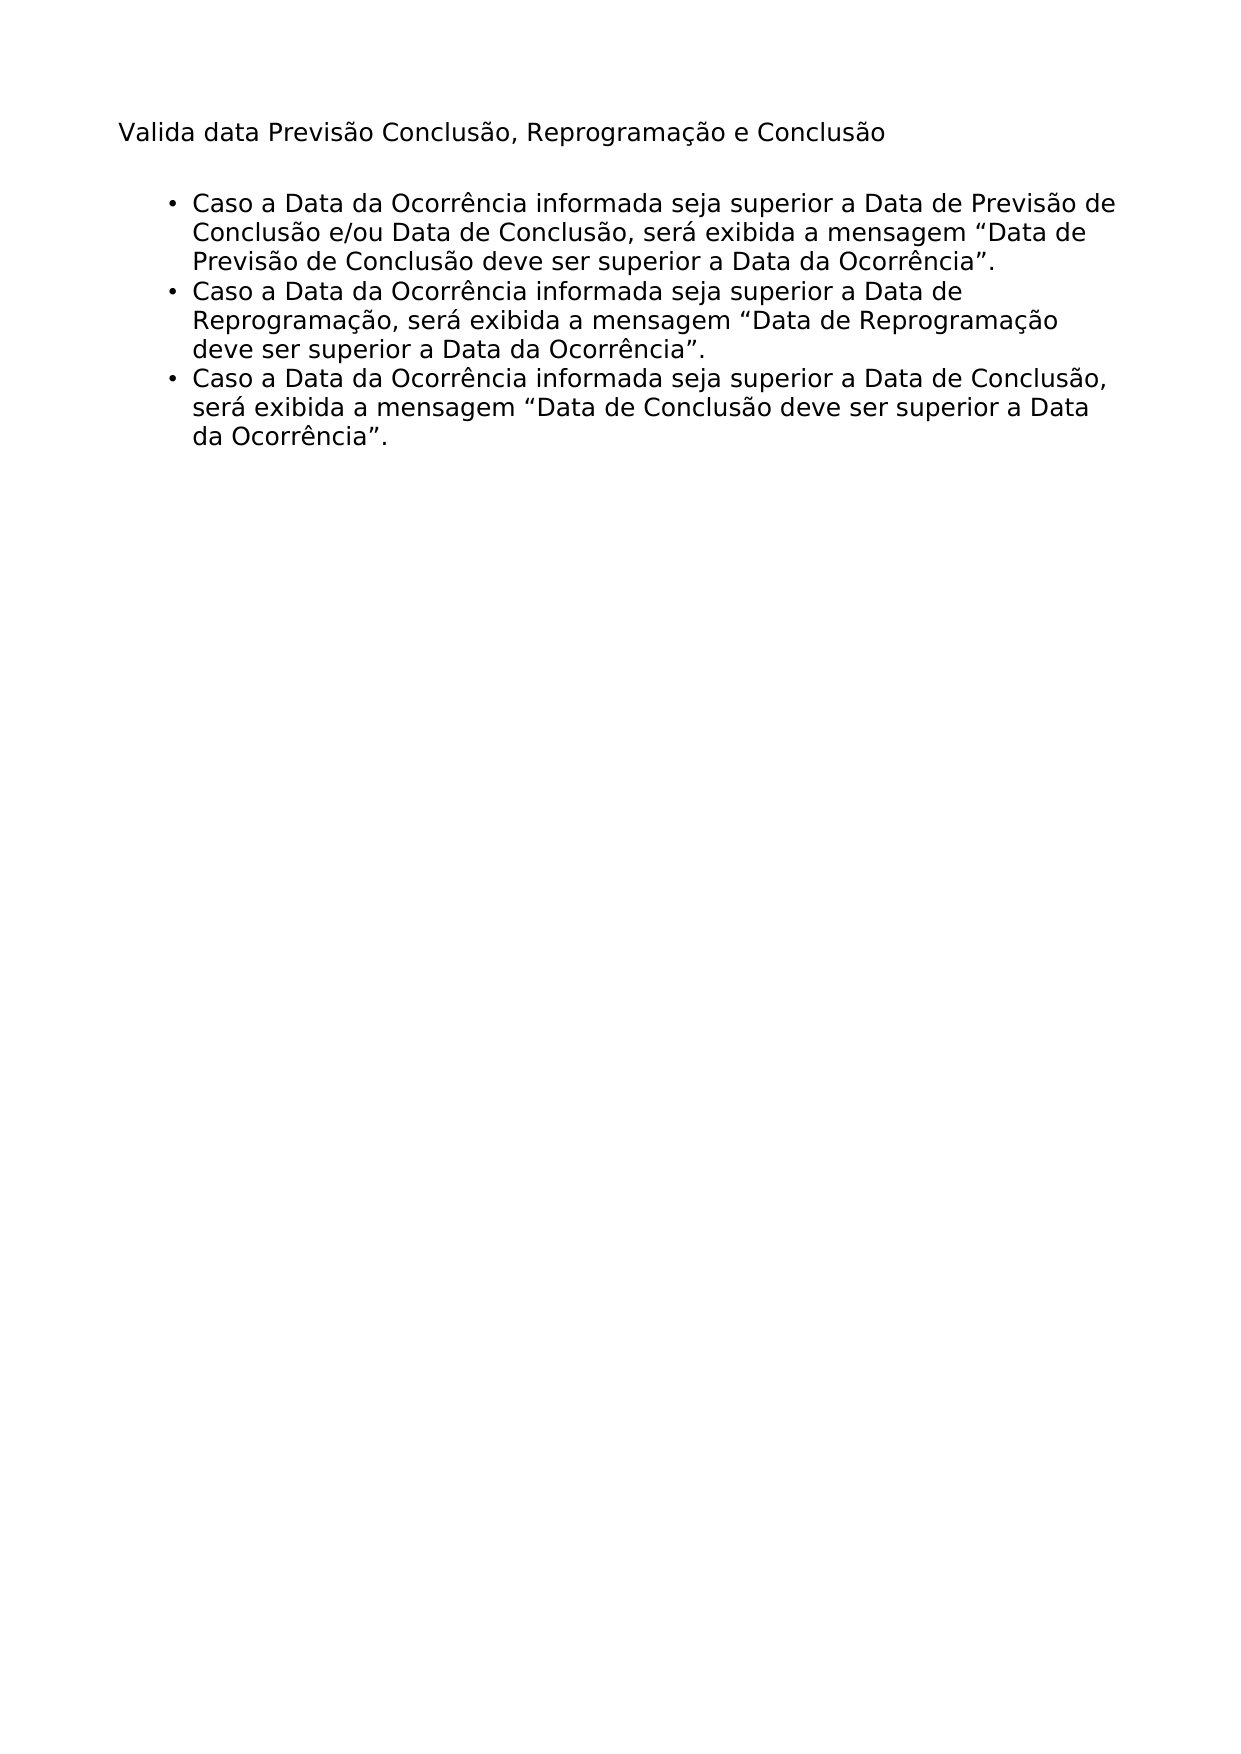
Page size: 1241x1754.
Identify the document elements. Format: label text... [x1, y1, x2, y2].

list Caso a Data da Ocorrência informada seja superior a Data de Previsão de Conclusão e/ou Data de Conclusão, será exibida a mensagem “Data de Previsão de Conclusão deve ser superior a Data da Ocorrência”. [177, 189, 1122, 277]
text Valida data Previsão Conclusão, Reprogramação e Conclusão [118, 118, 1122, 147]
list Caso a Data da Ocorrência informada seja superior a Data de Conclusão, será exibida a mensagem “Data de Conclusão deve ser superior a Data da Ocorrência”. [177, 364, 1122, 452]
list Caso a Data da Ocorrência informada seja superior a Data de Reprogramação, será exibida a mensagem “Data de Reprogramação deve ser superior a Data da Ocorrência”. [177, 277, 1122, 364]
